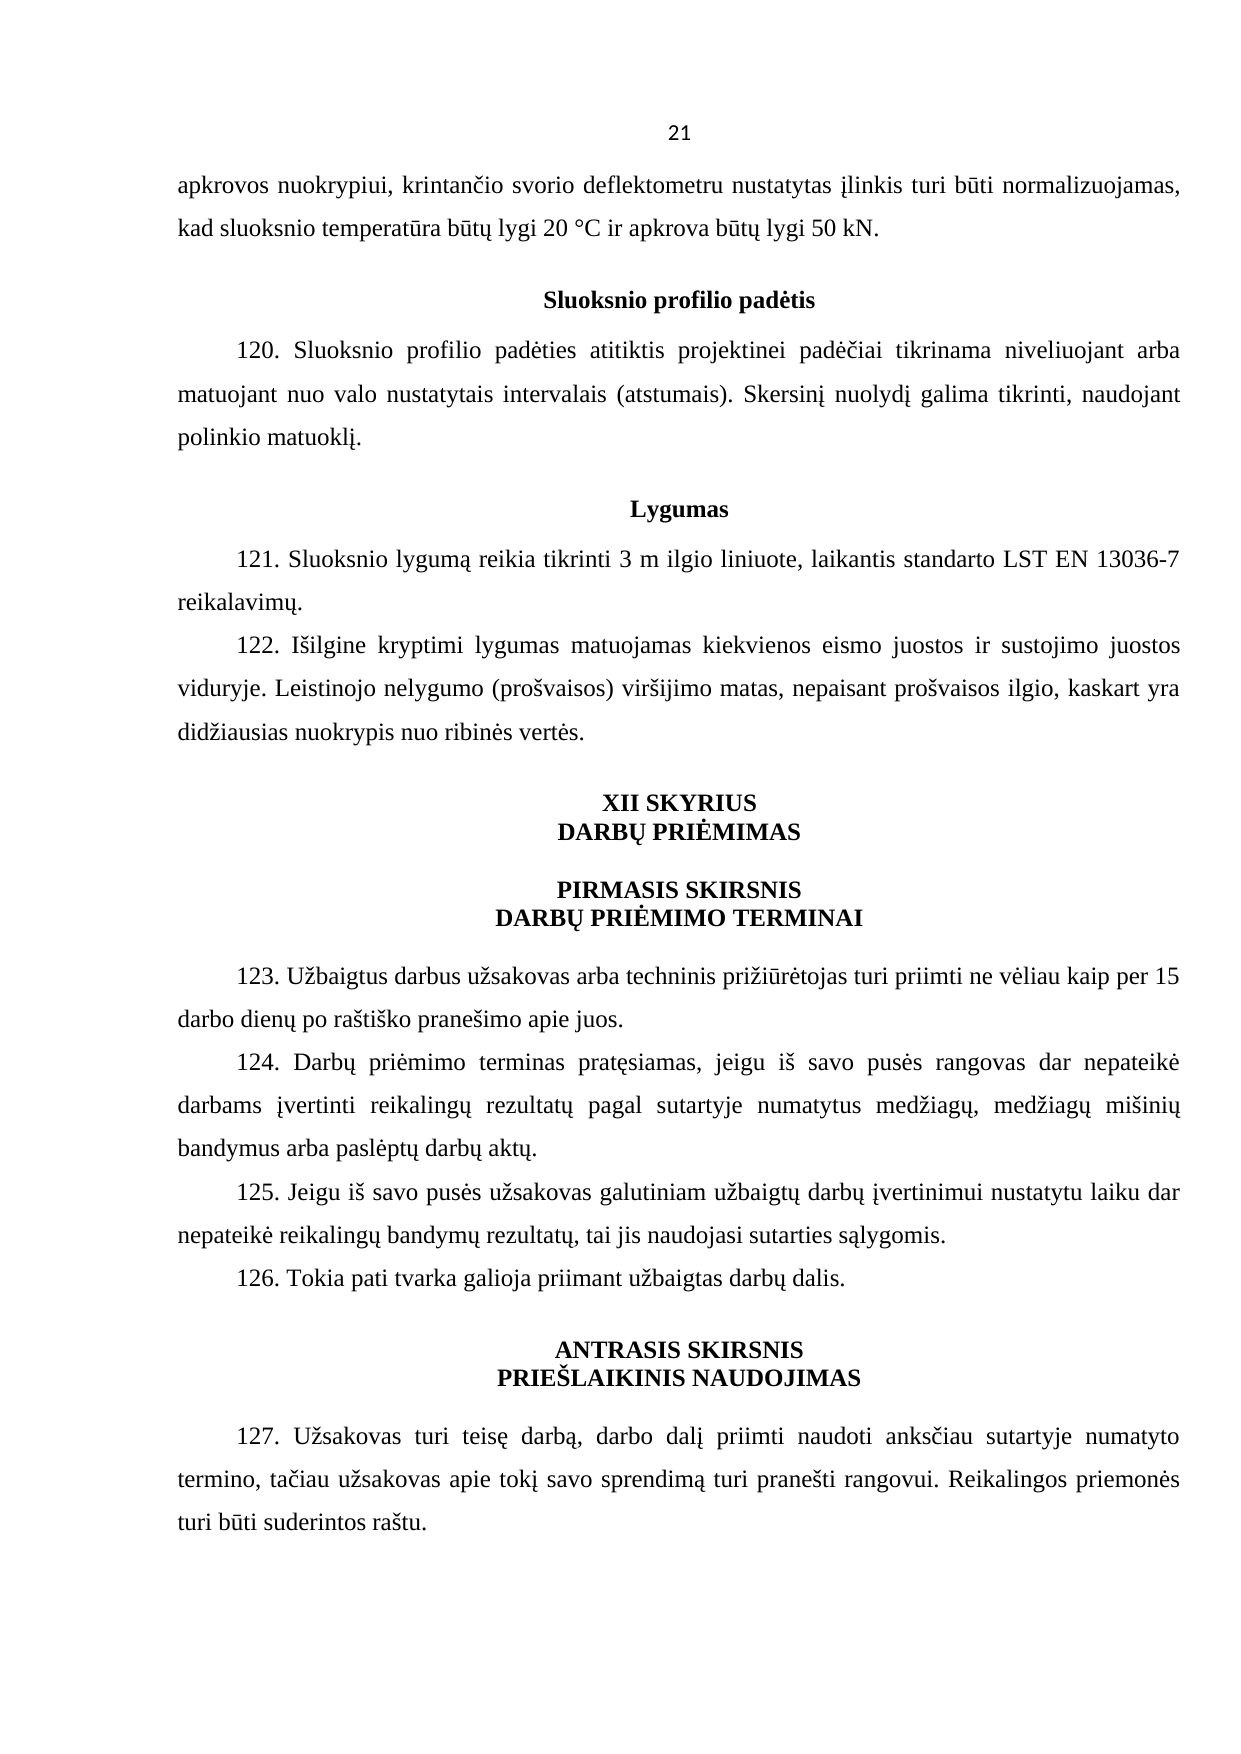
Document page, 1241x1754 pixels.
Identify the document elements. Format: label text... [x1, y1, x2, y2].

text 124. Darbų priėmimo terminas pratęsiamas, jeigu iš savo pusės rangovas dar nepateikė darbams įvertinti reikalingų rezultatų pagal sutartyje numatytus medžiagų, medžiagų mišinių bandymus arba paslėptų darbų aktų. [177, 1047, 1181, 1162]
text DARBŲ PRIĖMIMAS [177, 817, 1181, 846]
text 120. Sluoksnio profilio padėties atitiktis projektinei padėčiai tikrinama niveliuojant arba matuojant nuo valo nustatytais intervalais (atstumais). Skersinį nuolydį galima tikrinti, naudojant polinkio matuoklį. [177, 336, 1181, 451]
text apkrovos nuokrypiui, krintančio svorio deflektometru nustatytas įlinkis turi būti normalizuojamas, kad sluoksnio temperatūra būtų lygi 20 °C ir apkrova būtų lygi 50 kN. [177, 170, 1181, 242]
text ANTRASIS SKIRSNIS [177, 1335, 1181, 1363]
text 122. Išilgine kryptimi lygumas matuojamas kiekvienos eismo juostos ir sustojimo juostos viduryje. Leistinojo nelygumo (prošvaisos) viršijimo matas, nepaisant prošvaisos ilgio, kaskart yra didžiausias nuokrypis nuo ribinės vertės. [177, 630, 1181, 745]
text XII SKYRIUS [177, 788, 1181, 817]
text 123. Užbaigtus darbus užsakovas arba techninis prižiūrėtojas turi priimti ne vėliau kaip per 15 darbo dienų po raštiško pranešimo apie juos. [177, 961, 1181, 1033]
text DARBŲ PRIĖMIMO TERMINAI [177, 903, 1181, 932]
text Sluoksnio profilio padėtis [177, 285, 1181, 314]
text Lygumas [177, 494, 1181, 522]
text 126. Tokia pati tvarka galioja priimant užbaigtas darbų dalis. [177, 1263, 1181, 1292]
text 127. Užsakovas turi teisę darbą, darbo dalį priimti naudoti anksčiau sutartyje numatyto termino, tačiau užsakovas apie tokį savo sprendimą turi pranešti rangovui. Reikalingos priemonės turi būti suderintos raštu. [177, 1421, 1181, 1536]
text 125. Jeigu iš savo pusės užsakovas galutiniam užbaigtų darbų įvertinimui nustatytu laiku dar nepateikė reikalingų bandymų rezultatų, tai jis naudojasi sutarties sąlygomis. [177, 1177, 1181, 1248]
text PIRMASIS SKIRSNIS [177, 875, 1181, 903]
text 121. Sluoksnio lygumą reikia tikrinti 3 m ilgio liniuote, laikantis standarto LST EN 13036-7 reikalavimų. [177, 544, 1181, 616]
text PRIEŠLAIKINIS NAUDOJIMAS [177, 1363, 1181, 1392]
